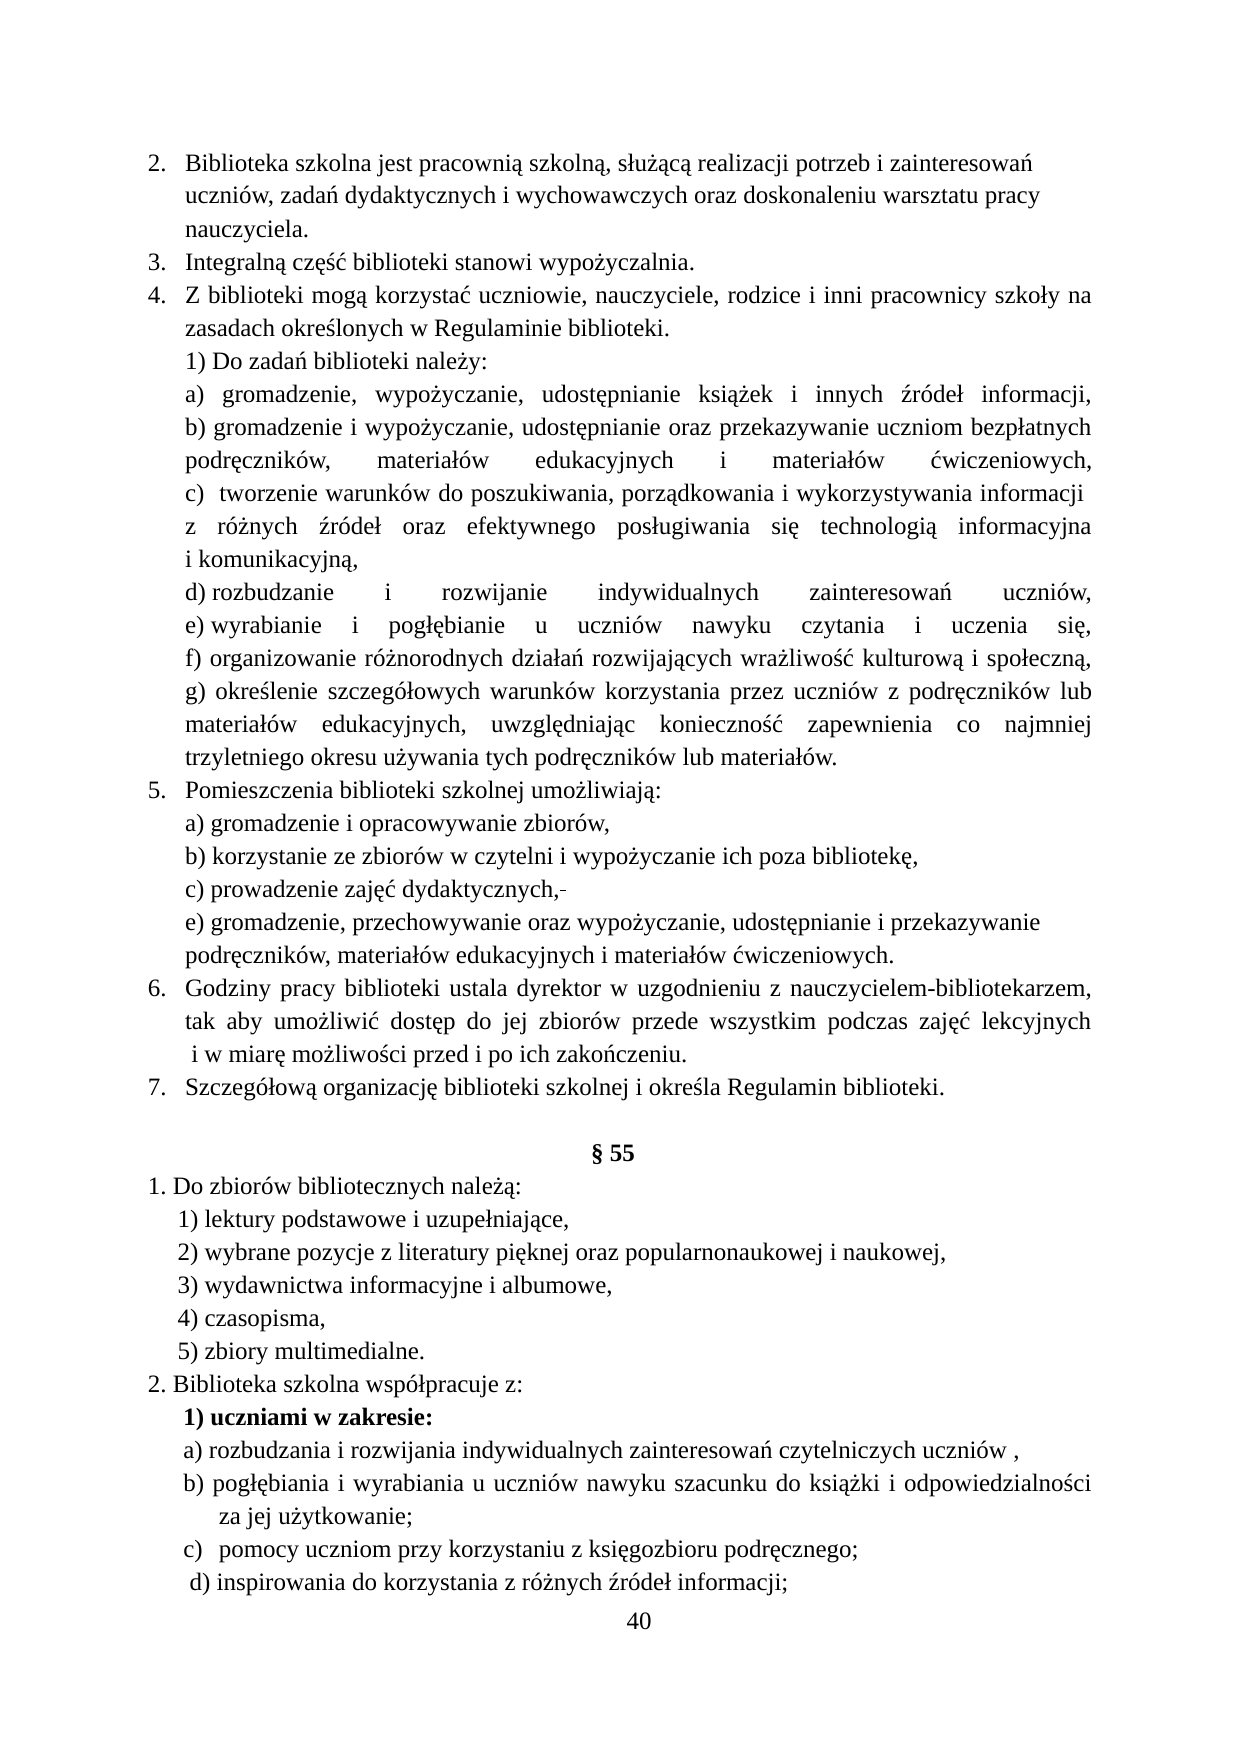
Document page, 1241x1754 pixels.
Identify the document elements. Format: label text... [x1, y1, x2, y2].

text 1) lektury podstawowe i uzupełniające, [177, 1204, 1093, 1233]
text 2) wybrane pozycje z literatury pięknej oraz popularnonaukowej i naukowej, [177, 1237, 1093, 1266]
list pomocy uczniom przy korzystaniu z księgozbioru podręcznego; [183, 1534, 1093, 1563]
list Godziny pracy biblioteki ustala dyrektor w uzgodnieniu z nauczycielem-bibliotekarzem, tak aby umożliwić dostęp do jej zbiorów przede wszystkim podczas zajęć lekcyjnych i w miarę możliwości przed i po ich zakończeniu. [148, 973, 1093, 1068]
text 1) uczniami w zakresie: [183, 1402, 1093, 1431]
list Integralną część biblioteki stanowi wypożyczalnia. [148, 247, 1093, 275]
list Pomieszczenia biblioteki szkolnej umożliwiają: a) gromadzenie i opracowywanie zbiorów, b) korzystanie ze zbiorów w czytelni i wypożyczanie ich poza bibliotekę, c) prowadzenie zajęć dydaktycznych, e) gromadzenie, przechowywanie oraz wypożyczanie, udostępnianie i przekazywanie podręczników, materiałów edukacyjnych i materiałów ćwiczeniowych. [148, 775, 1093, 969]
list Biblioteka szkolna jest pracownią szkolną, służącą realizacji potrzeb i zainteresowań uczniów, zadań dydaktycznych i wychowawczych oraz doskonaleniu warsztatu pracy nauczyciela. [148, 148, 1093, 242]
text a) rozbudzania i rozwijania indywidualnych zainteresowań czytelniczych uczniów , [183, 1435, 1093, 1464]
text 5) zbiory multimedialne. [177, 1336, 1093, 1365]
text 4) czasopisma, [177, 1303, 1093, 1332]
text 2. Biblioteka szkolna współpracuje z: [148, 1369, 1093, 1398]
text § 55 [148, 1138, 1093, 1167]
text b) pogłębiania i wyrabiania u uczniów nawyku szacunku do książki i odpowiedzialności za jej użytkowanie; [183, 1468, 1093, 1530]
list Szczegółową organizację biblioteki szkolnej i określa Regulamin biblioteki. [148, 1072, 1093, 1101]
list Z biblioteki mogą korzystać uczniowie, nauczyciele, rodzice i inni pracownicy szkoły na zasadach określonych w Regulaminie biblioteki. 1) Do zadań biblioteki należy: a) gromadzenie, wypożyczanie, udostępnianie książek i innych źródeł informacji, b) gromadzenie i wypożyczanie, udostępnianie oraz przekazywanie uczniom bezpłatnych podręczników, materiałów edukacyjnych i materiałów ćwiczeniowych, c) tworzenie warunków do poszukiwania, porządkowania i wykorzystywania informacji z różnych źródeł oraz efektywnego posługiwania się technologią informacyjna i komunikacyjną, d) rozbudzanie i rozwijanie indywidualnych zainteresowań uczniów, e) wyrabianie i pogłębianie u uczniów nawyku czytania i uczenia się, f) organizowanie różnorodnych działań rozwijających wrażliwość kulturową i społeczną, g) określenie szczegółowych warunków korzystania przez uczniów z podręczników lub materiałów edukacyjnych, uwzględniając konieczność zapewnienia co najmniej trzyletniego okresu używania tych podręczników lub materiałów. [148, 280, 1093, 771]
text 1. Do zbiorów bibliotecznych należą: [148, 1171, 1093, 1200]
text d) inspirowania do korzystania z różnych źródeł informacji; [183, 1567, 1093, 1596]
text 3) wydawnictwa informacyjne i albumowe, [177, 1270, 1093, 1299]
